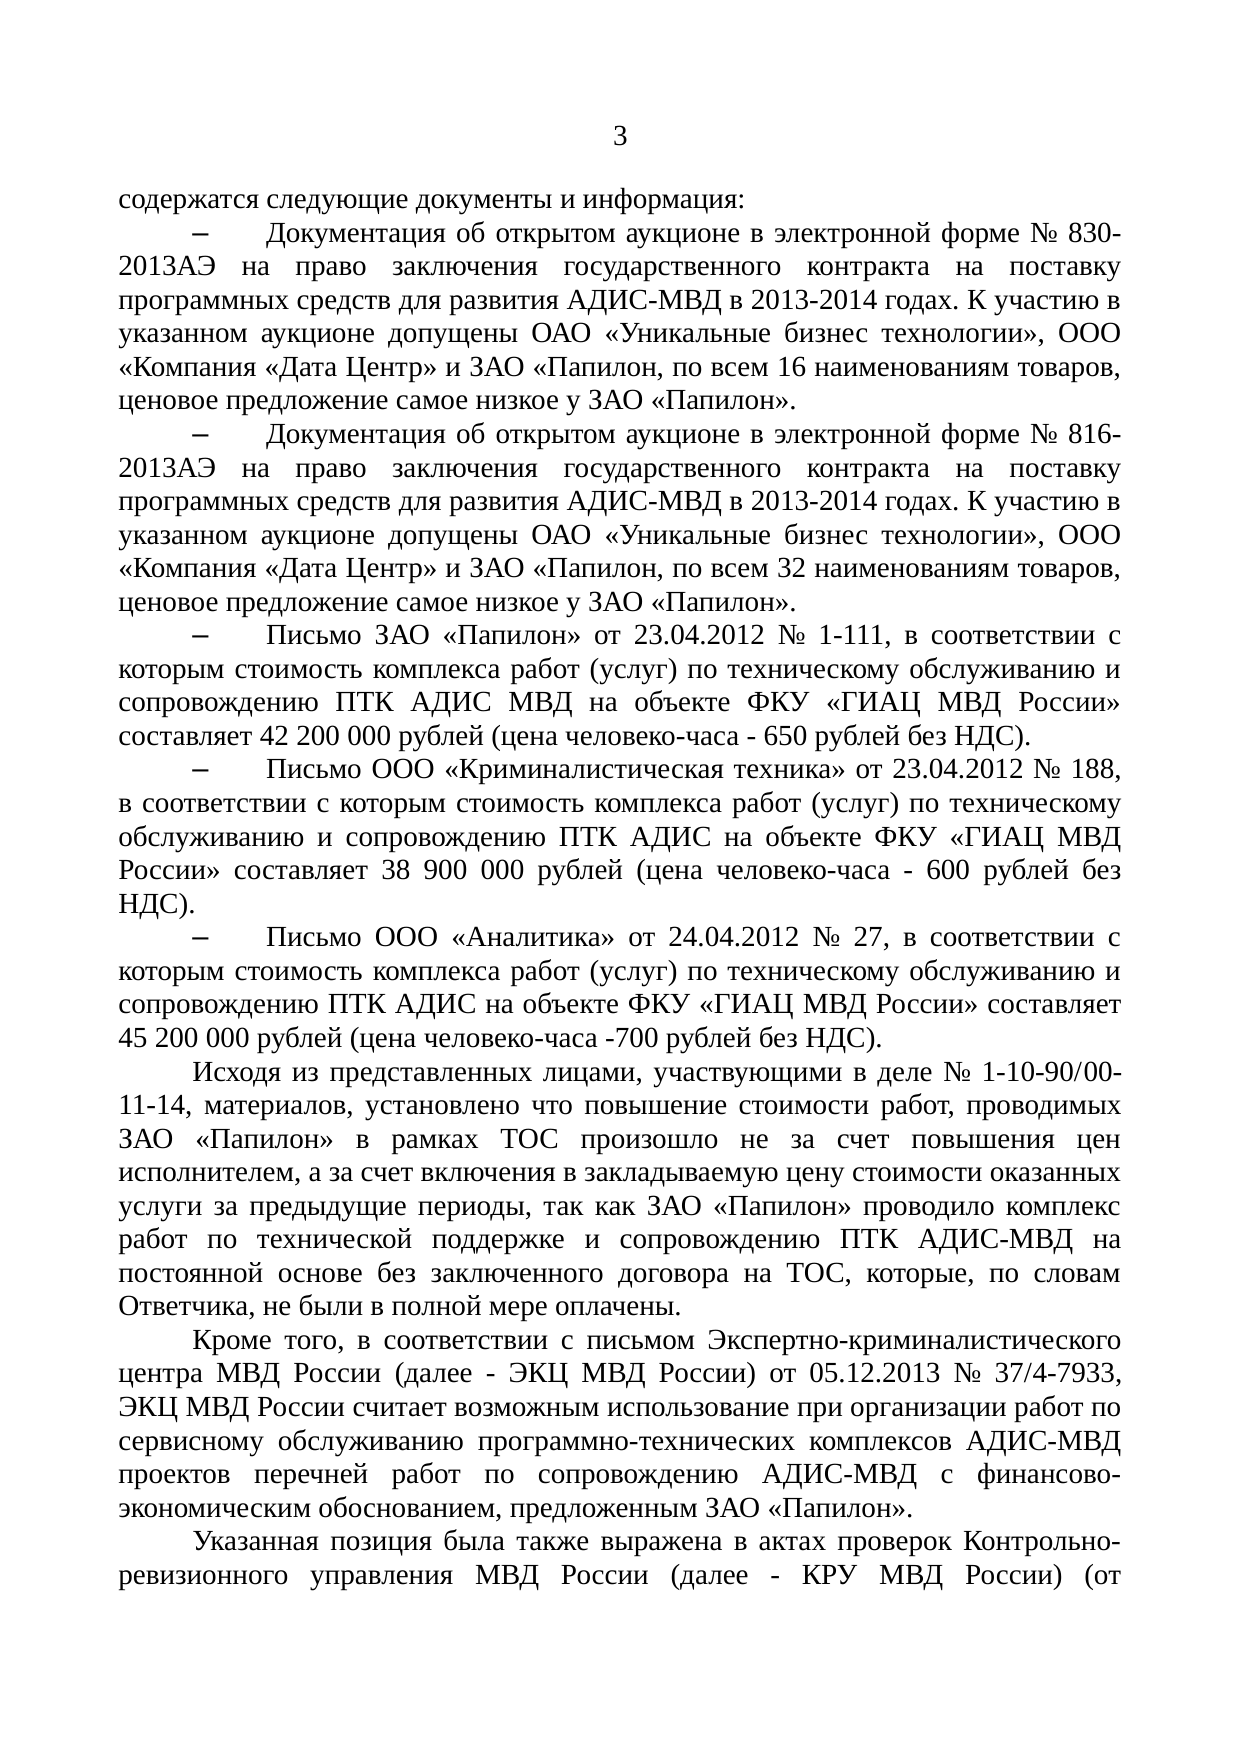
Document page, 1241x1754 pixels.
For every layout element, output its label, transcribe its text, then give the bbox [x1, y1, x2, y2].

list Письмо ООО «Криминалистическая техника» от 23.04.2012 № 188, в соответствии с которым стоимость комплекса работ (услуг) по техническому обслуживанию и сопровождению ПТК АДИС на объекте ФКУ «ГИАЦ МВД России» составляет 38 900 000 рублей (цена человеко-часа - 600 рублей без НДС). [118, 752, 1122, 919]
list Документация об открытом аукционе в электронной форме № 830-2013АЭ на право заключения государственного контракта на поставку программных средств для развития АДИС-МВД в 2013-2014 годах. К участию в указанном аукционе допущены ОАО «Уникальные бизнес технологии», ООО «Компания «Дата Центр» и ЗАО «Папилон, по всем 16 наименованиям товаров, ценовое предложение самое низкое у ЗАО «Папилон». [118, 215, 1122, 416]
list Письмо ЗАО «Папилон» от 23.04.2012 № 1-111, в соответствии с которым стоимость комплекса работ (услуг) по техническому обслуживанию и сопровождению ПТК АДИС МВД на объекте ФКУ «ГИАЦ МВД России» составляет 42 200 000 рублей (цена человеко-часа - 650 рублей без НДС). [118, 617, 1122, 752]
list Письмо ООО «Аналитика» от 24.04.2012 № 27, в соответствии с которым стоимость комплекса работ (услуг) по техническому обслуживанию и сопровождению ПТК АДИС на объекте ФКУ «ГИАЦ МВД России» составляет 45 200 000 рублей (цена человеко-часа -700 рублей без НДС). [118, 919, 1122, 1054]
text Указанная позиция была также выражена в актах проверок Контрольно-ревизионного управления МВД России (далее - КРУ МВД России) (от [118, 1523, 1122, 1590]
text Кроме того, в соответствии с письмом Экспертно-криминалистического центра МВД России (далее - ЭКЦ МВД России) от 05.12.2013 № 37/4-7933, ЭКЦ МВД России считает возможным использование при организации работ по сервисному обслуживанию программно-технических комплексов АДИС-МВД проектов перечней работ по сопровождению АДИС-МВД с финансово-экономическим обоснованием, предложенным ЗАО «Папилон». [118, 1322, 1122, 1523]
text Исходя из представленных лицами, участвующими в деле № 1-10-90/00-11-14, материалов, установлено что повышение стоимости работ, проводимых ЗАО «Папилон» в рамках ТОС произошло не за счет повышения цен исполнителем, а за счет включения в закладываемую цену стоимости оказанных услуги за предыдущие периоды, так как ЗАО «Папилон» проводило комплекс работ по технической поддержке и сопровождению ПТК АДИС-МВД на постоянной основе без заключенного договора на ТОС, которые, по словам Ответчика, не были в полной мере оплачены. [118, 1054, 1122, 1322]
text содержатся следующие документы и информация: [118, 181, 1122, 215]
list Документация об открытом аукционе в электронной форме № 816-2013АЭ на право заключения государственного контракта на поставку программных средств для развития АДИС-МВД в 2013-2014 годах. К участию в указанном аукционе допущены ОАО «Уникальные бизнес технологии», ООО «Компания «Дата Центр» и ЗАО «Папилон, по всем 32 наименованиям товаров, ценовое предложение самое низкое у ЗАО «Папилон». [118, 416, 1122, 617]
